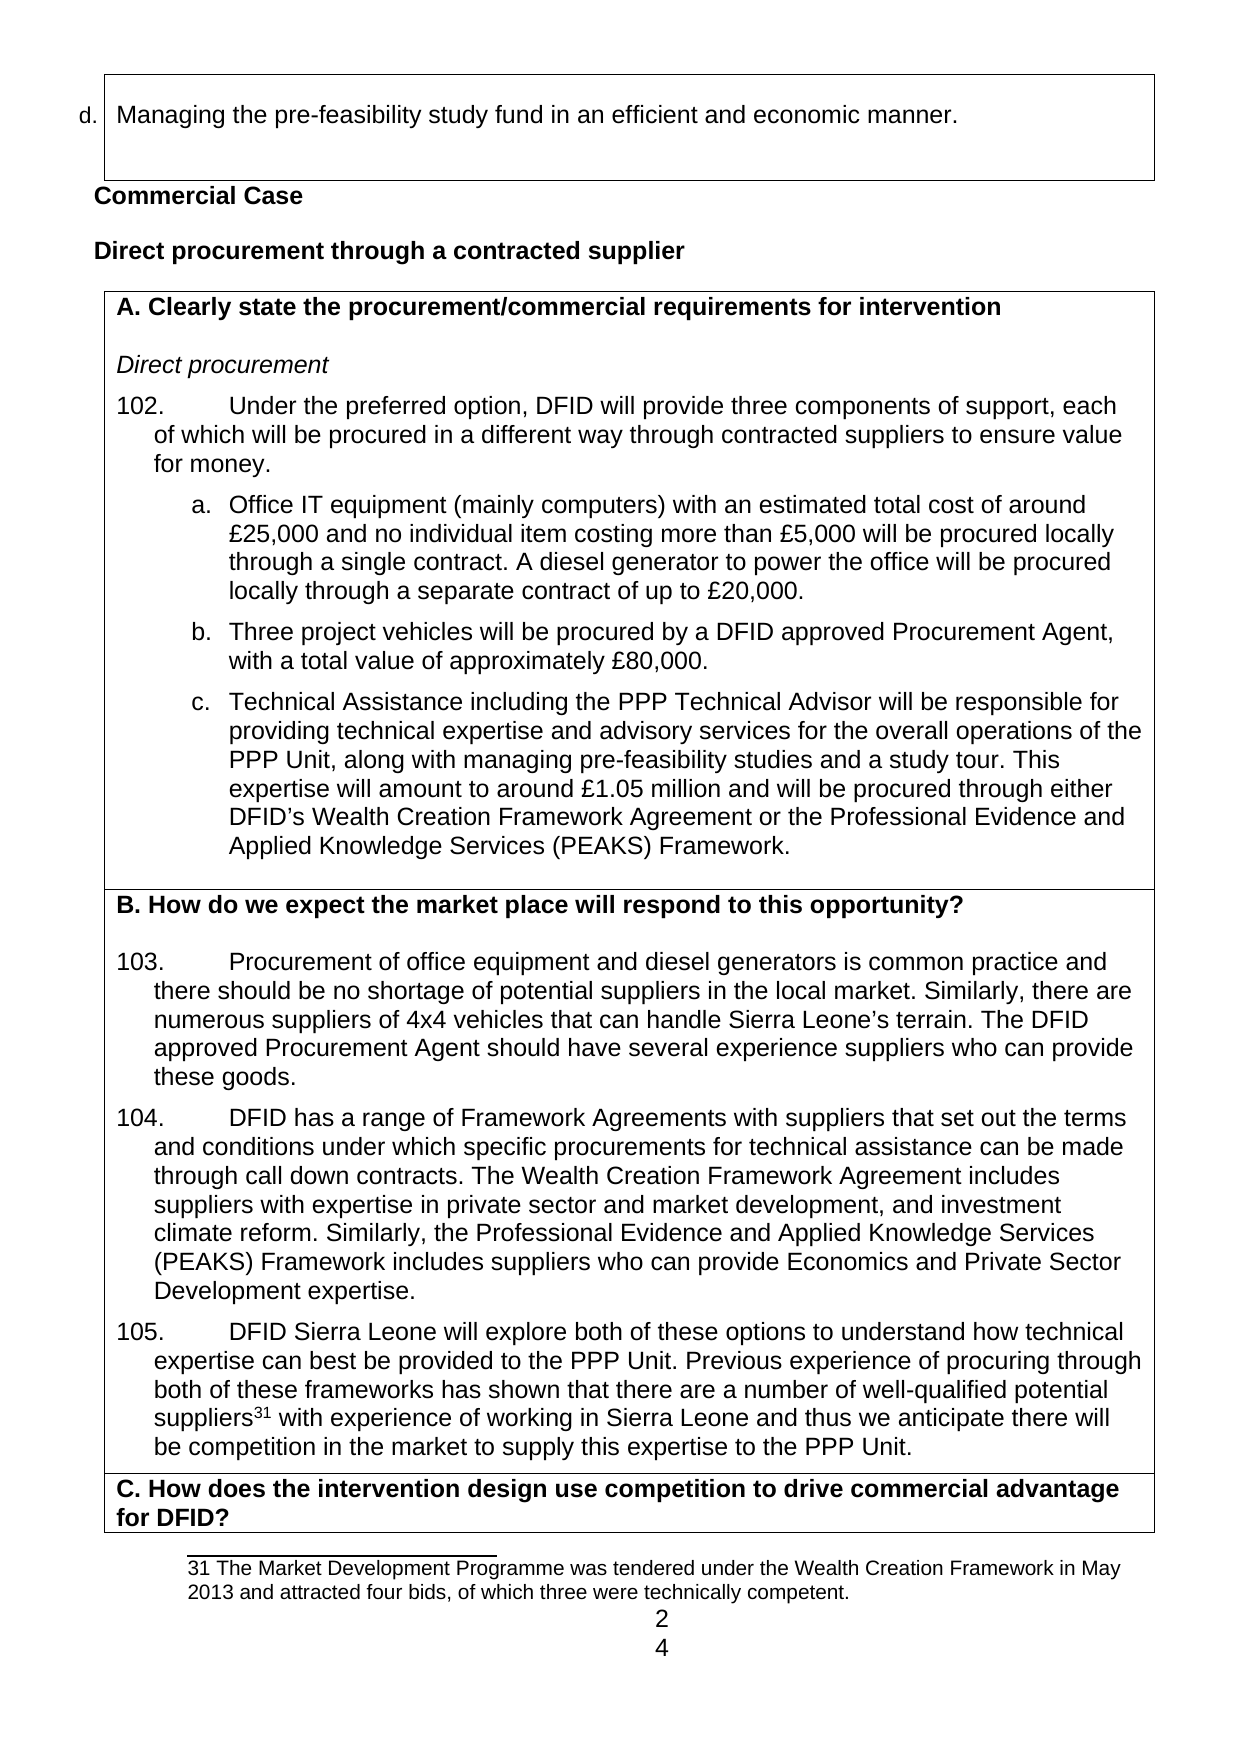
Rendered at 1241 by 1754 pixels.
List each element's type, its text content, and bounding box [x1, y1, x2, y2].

text Commercial Case [93, 181, 1125, 210]
text Direct procurement through a contracted supplier [93, 236, 1125, 265]
table_cell J. Summary Value for Money Statement for the preferred option The PPP Unit will deliver value for money by: Increasing electricity generation to at least 120MW by 2015 Giving at least an additional 120,000 people access to electricity by 2015 Recruiting the PPP Technical Advisor through a competitive selection process using VFM criteria; and Managing the pre-feasibility study fund in an efficient and economic manner. [105, 75, 1154, 180]
table_cell B. How do we expect the market place will respond to this opportunity? Procurement of office equipment and diesel generators is common practice and there should be no shortage of potential suppliers in the local market. Similarly, there are numerous suppliers of 4x4 vehicles that can handle Sierra Leone’s terrain. The DFID approved Procurement Agent should have several experience suppliers who can provide these goods. DFID has a range of Framework Agreements with suppliers that set out the terms and conditions under which specific procurements for technical assistance can be made through call down contracts. The Wealth Creation Framework Agreement includes suppliers with expertise in private sector and market development, and investment climate reform. Similarly, the Professional Evidence and Applied Knowledge Services (PEAKS) Framework includes suppliers who can provide Economics and Private Sector Development expertise. DFID Sierra Leone will explore both of these options to understand how technical expertise can best be provided to the PPP Unit. Previous experience of procuring through both of these frameworks has shown that there are a number of well-qualified potential suppliers with experience of working in Sierra Leone and thus we anticipate there will be competition in the market to supply this expertise to the PPP Unit. [105, 890, 1154, 1473]
table_header A. Clearly state the procurement/commercial requirements for intervention Direct procurement Under the preferred option, DFID will provide three components of support, each of which will be procured in a different way through contracted suppliers to ensure value for money. Office IT equipment (mainly computers) with an estimated total cost of around £25,000 and no individual item costing more than £5,000 will be procured locally through a single contract. A diesel generator to power the office will be procured locally through a separate contract of up to £20,000. Three project vehicles will be procured by a DFID approved Procurement Agent, with a total value of approximately £80,000. Technical Assistance including the PPP Technical Advisor will be responsible for providing technical expertise and advisory services for the overall operations of the PPP Unit, along with managing pre-feasibility studies and a study tour. This expertise will amount to around £1.05 million and will be procured through either DFID’s Wealth Creation Framework Agreement or the Professional Evidence and Applied Knowledge Services (PEAKS) Framework. [105, 292, 1154, 888]
